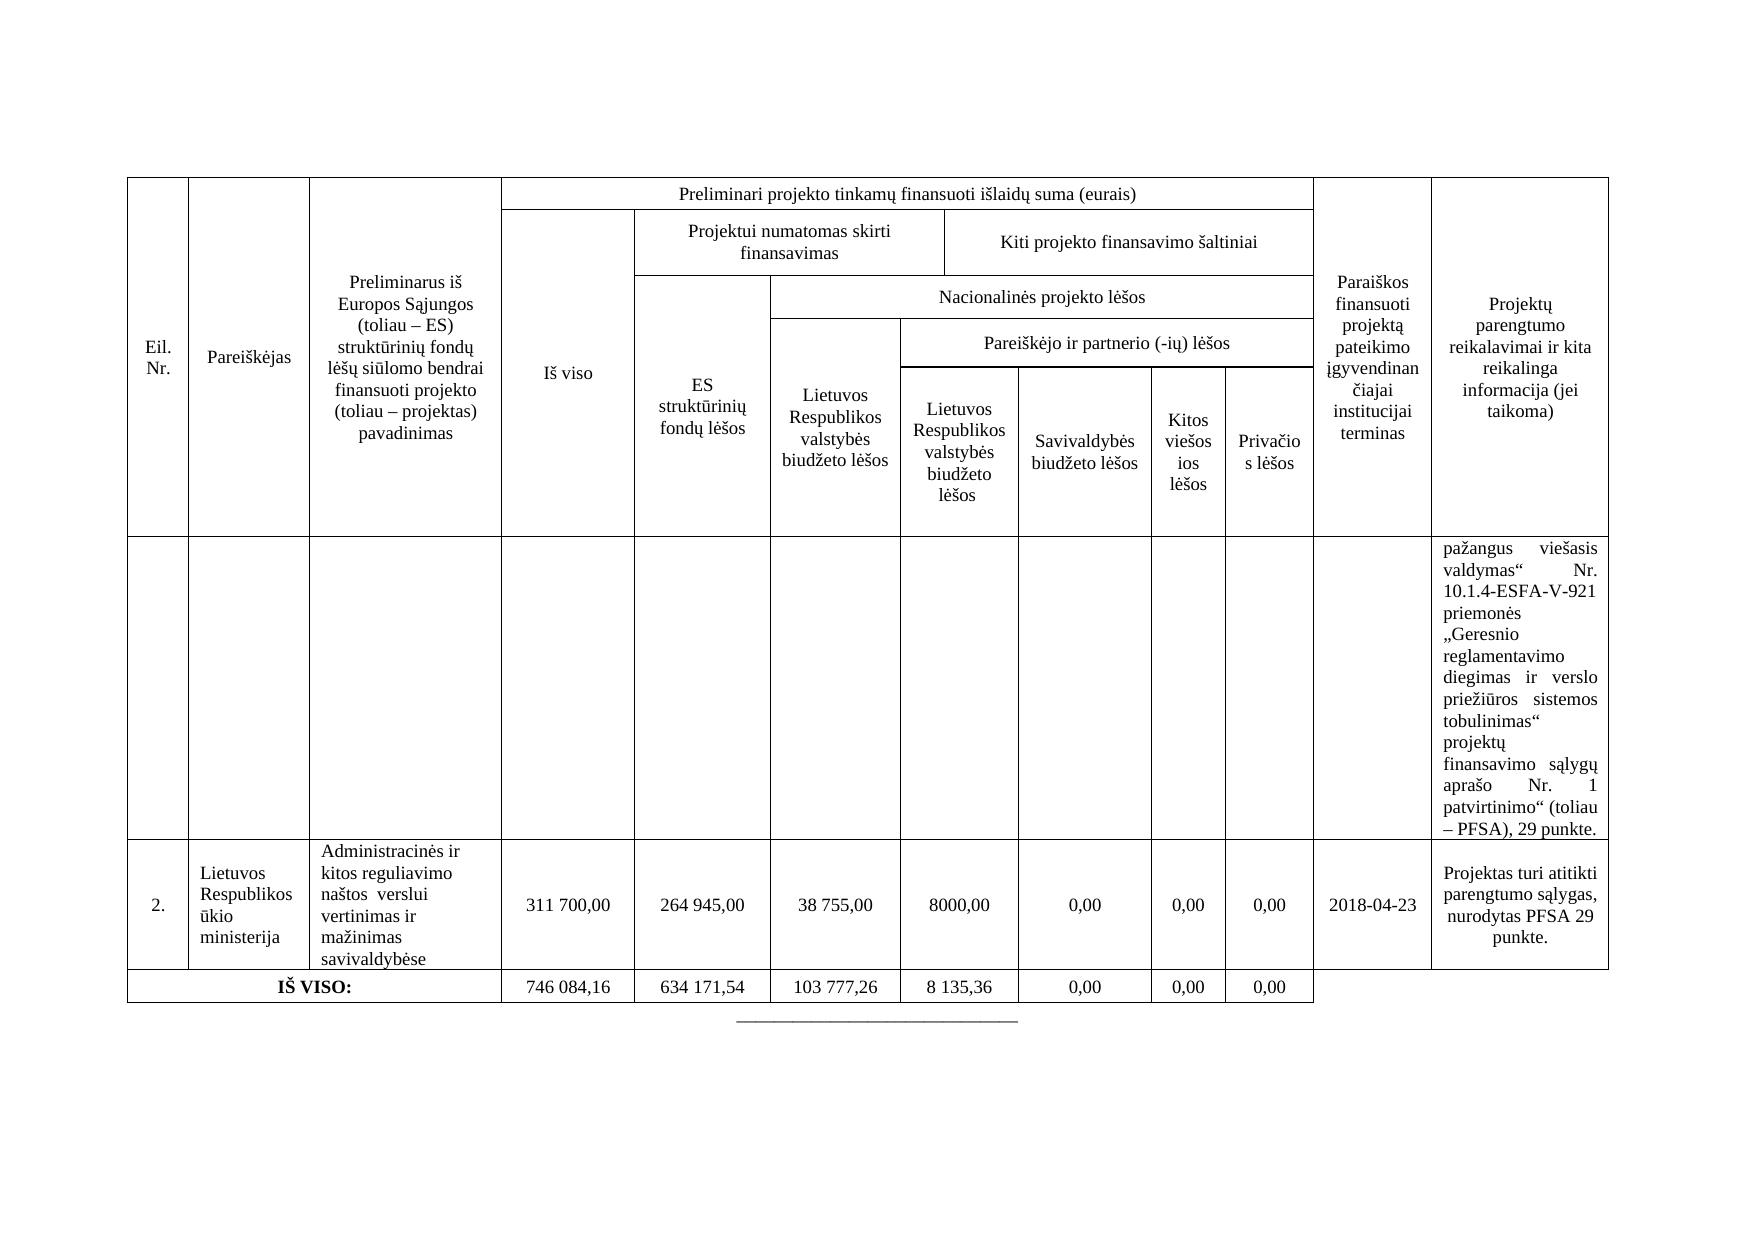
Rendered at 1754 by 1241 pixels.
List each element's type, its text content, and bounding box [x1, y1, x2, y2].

table_cell Kiti projekto finansavimo šaltiniai [945, 210, 1313, 274]
table_cell Lietuvos Respublikos valstybės biudžeto lėšos [771, 319, 900, 536]
table_cell 38 755,00 [771, 840, 900, 969]
table_cell Kitos viešosios lėšos [1152, 368, 1225, 536]
table_header Preliminarus iš Europos Sąjungos (toliau – ES) struktūrinių fondų lėšų siūlomo bendrai finansuoti projekto (toliau – projektas) pavadinimas [310, 178, 501, 536]
table_cell 0,00 [1152, 970, 1225, 1002]
table_cell [310, 537, 501, 839]
table_cell [1226, 537, 1313, 839]
table_cell [771, 537, 900, 839]
table_cell IŠ VISO: [128, 970, 501, 1002]
table_cell Pareiškėjo ir partnerio (-ių) lėšos [901, 319, 1313, 366]
table_cell 746 084,16 [502, 970, 634, 1002]
table_cell Projektui numatomas skirti finansavimas [635, 210, 944, 274]
table_cell 0,00 [1226, 970, 1313, 1002]
table_header Preliminari projekto tinkamų finansuoti išlaidų suma (eurais) [502, 178, 1313, 208]
table_header Eil. Nr. [128, 178, 188, 536]
table_cell 0,00 [1152, 840, 1225, 969]
table_cell [635, 537, 770, 839]
text ______________________________ [118, 1003, 1636, 1025]
table_cell Lietuvos Respublikos valstybės biudžeto lėšos [901, 368, 1018, 536]
table_cell 2018-04-23 [1314, 840, 1431, 969]
table_cell [1314, 537, 1431, 839]
table_cell 103 777,26 [771, 970, 900, 1002]
table_cell Administracinės ir kitos reguliavimo naštos verslui vertinimas ir mažinimas savivaldybėse [310, 840, 501, 969]
table_cell [1019, 537, 1151, 839]
table_cell [128, 537, 188, 839]
table_cell 0,00 [1019, 840, 1151, 969]
table_cell ES struktūrinių fondų lėšos [635, 276, 770, 536]
table_cell 264 945,00 [635, 840, 770, 969]
table_cell 634 171,54 [635, 970, 770, 1002]
table_cell Privačios lėšos [1226, 368, 1313, 536]
table_cell [1152, 537, 1225, 839]
table_cell 8 135,36 [901, 970, 1018, 1002]
table_header Projektų parengtumo reikalavimai ir kita reikalinga informacija (jei taikoma) [1432, 178, 1608, 536]
table_cell [1432, 970, 1609, 1002]
table_cell Savivaldybės biudžeto lėšos [1019, 368, 1151, 536]
table_cell [901, 537, 1018, 839]
table_cell Lietuvos Respublikos ūkio ministerija [189, 840, 309, 969]
table_cell 311 700,00 [502, 840, 634, 969]
table_header Pareiškėjas [189, 178, 309, 536]
table_cell 2. [128, 840, 188, 969]
table_cell 8000,00 [901, 840, 1018, 969]
table_cell [1314, 970, 1432, 1002]
table_header Paraiškos finansuoti projektą pateikimo įgyvendinančiajai institucijai terminas [1314, 178, 1431, 536]
table_cell [502, 537, 634, 839]
table_cell 0,00 [1226, 840, 1313, 969]
table_cell Projektas turi atitikti parengtumo sąlygas, nurodytas PFSA 29 punkte. [1432, 840, 1608, 969]
table_cell pažangus viešasis valdymas“ Nr. 10.1.4-ESFA-V-921 priemonės „Geresnio reglamentavimo diegimas ir verslo priežiūros sistemos tobulinimas“ projektų finansavimo sąlygų aprašo Nr. 1 patvirtinimo“ (toliau – PFSA), 29 punkte. [1432, 537, 1608, 839]
table_cell Iš viso [502, 210, 634, 536]
table_cell Nacionalinės projekto lėšos [771, 276, 1313, 318]
table_cell [189, 537, 309, 839]
table_cell 0,00 [1019, 970, 1151, 1002]
